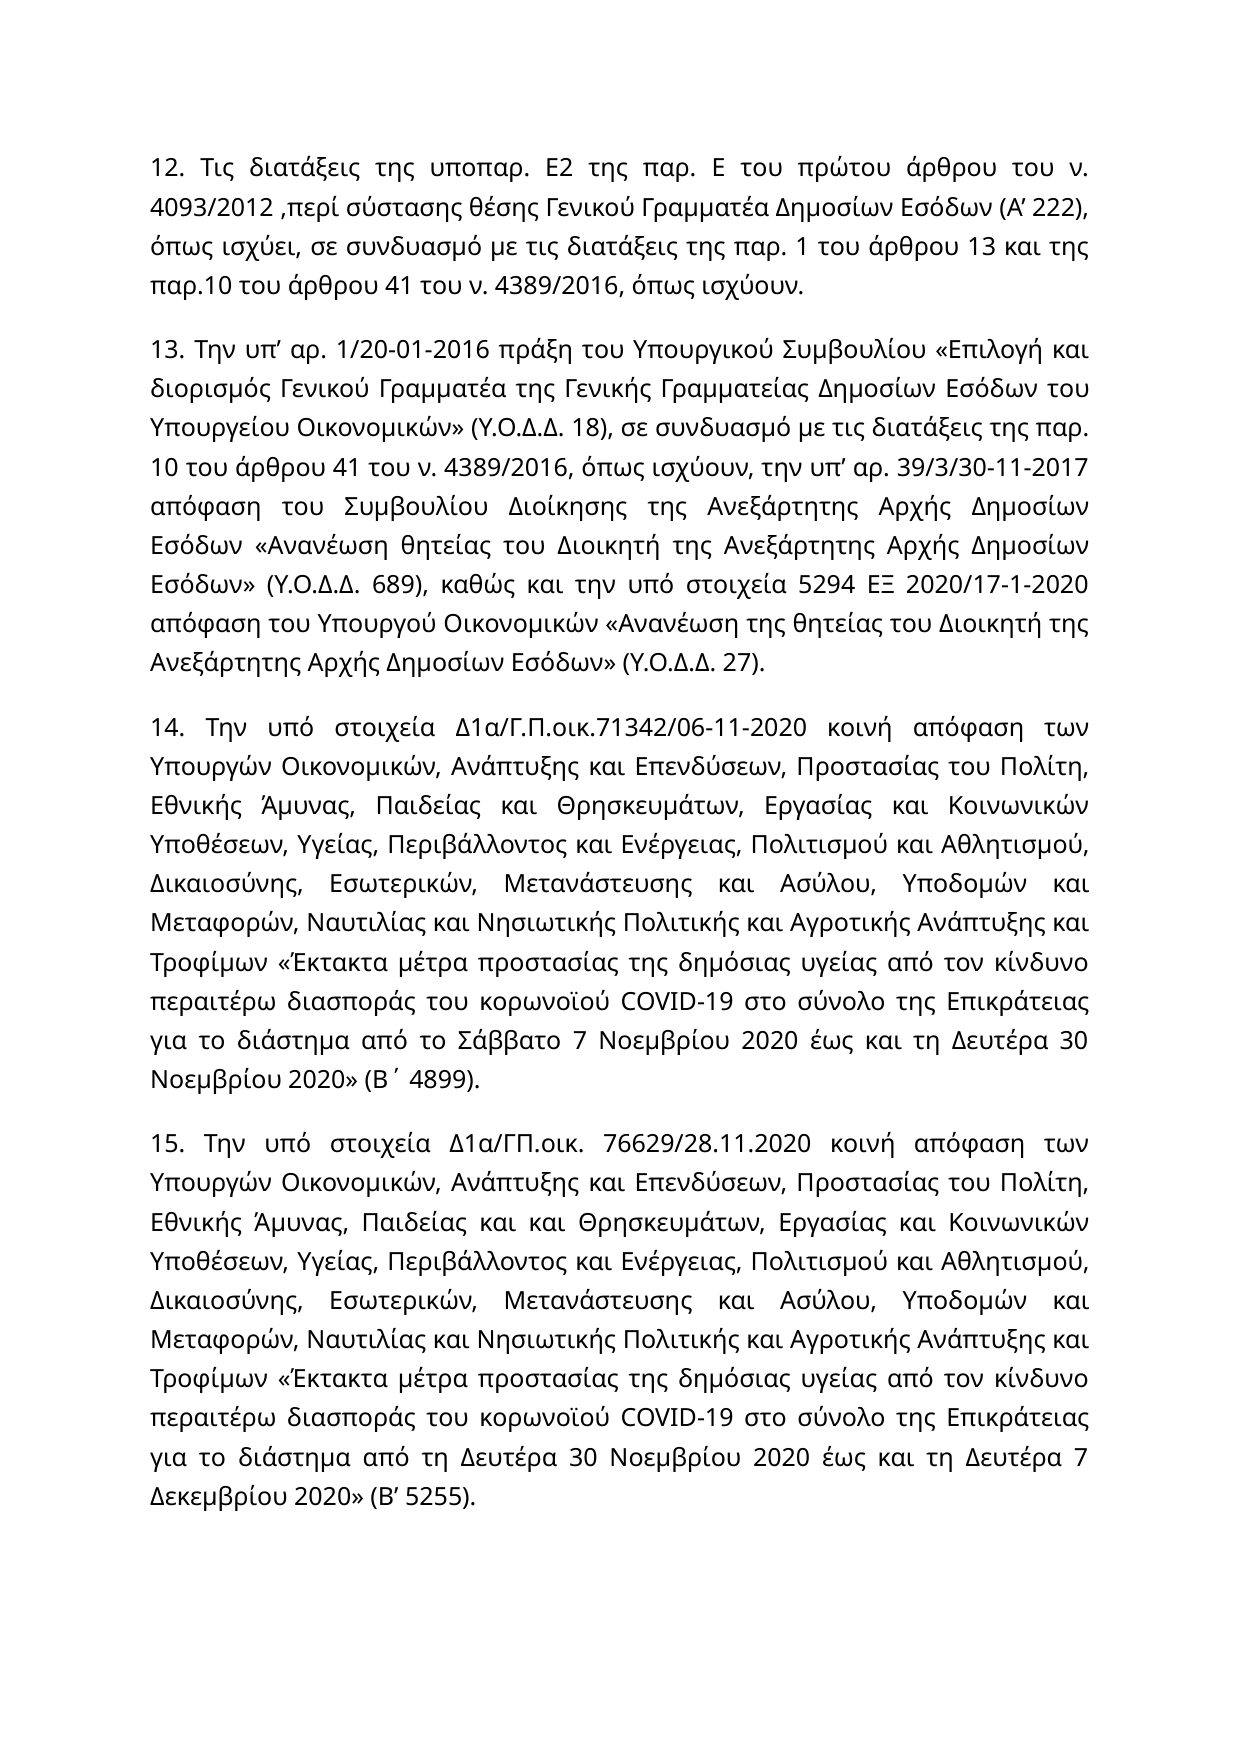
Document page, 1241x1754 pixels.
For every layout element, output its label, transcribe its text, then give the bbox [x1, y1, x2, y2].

text 14. Την υπό στοιχεία Δ1α/Γ.Π.οικ.71342/06-11-2020 κοινή απόφαση των Υπουργών Οικονομικών, Ανάπτυξης και Επενδύσεων, Προστασίας του Πολίτη, Εθνικής Άμυνας, Παιδείας και Θρησκευμάτων, Εργασίας και Κοινωνικών Υποθέσεων, Υγείας, Περιβάλλοντος και Ενέργειας, Πολιτισμού και Αθλητισμού, Δικαιοσύνης, Εσωτερικών, Μετανάστευσης και Ασύλου, Υποδομών και Μεταφορών, Ναυτιλίας και Νησιωτικής Πολιτικής και Αγροτικής Ανάπτυξης και Τροφίμων «Έκτακτα μέτρα προστασίας της δημόσιας υγείας από τον κίνδυνο περαιτέρω διασποράς του κορωνοϊού COVID-19 στο σύνολο της Επικράτειας για το διάστημα από το Σάββατο 7 Νοεμβρίου 2020 έως και τη Δευτέρα 30 Νοεμβρίου 2020» (Β΄ 4899). [150, 709, 1090, 1096]
text 13. Την υπ’ αρ. 1/20-01-2016 πράξη του Υπουργικού Συμβουλίου «Επιλογή και διορισμός Γενικού Γραμματέα της Γενικής Γραμματείας Δημοσίων Εσόδων του Υπουργείου Οικονομικών» (Υ.Ο.Δ.Δ. 18), σε συνδυασμό με τις διατάξεις της παρ. 10 του άρθρου 41 του ν. 4389/2016, όπως ισχύουν, την υπ’ αρ. 39/3/30-11-2017 απόφαση του Συμβουλίου Διοίκησης της Ανεξάρτητης Αρχής Δημοσίων Εσόδων «Ανανέωση θητείας του Διοικητή της Ανεξάρτητης Αρχής Δημοσίων Εσόδων» (Υ.Ο.Δ.Δ. 689), καθώς και την υπό στοιχεία 5294 ΕΞ 2020/17-1-2020 απόφαση του Υπουργού Οικονομικών «Ανανέωση της θητείας του Διοικητή της Ανεξάρτητης Αρχής Δημοσίων Εσόδων» (Υ.Ο.Δ.Δ. 27). [150, 332, 1090, 679]
text 15. Την υπό στοιχεία Δ1α/ΓΠ.οικ. 76629/28.11.2020 κοινή απόφαση των Υπουργών Οικονομικών, Ανάπτυξης και Επενδύσεων, Προστασίας του Πολίτη, Εθνικής Άμυνας, Παιδείας και και Θρησκευμάτων, Εργασίας και Κοινωνικών Υποθέσεων, Υγείας, Περιβάλλοντος και Ενέργειας, Πολιτισμού και Αθλητισμού, Δικαιοσύνης, Εσωτερικών, Μετανάστευσης και Ασύλου, Υποδομών και Μεταφορών, Ναυτιλίας και Νησιωτικής Πολιτικής και Αγροτικής Ανάπτυξης και Τροφίμων «Έκτακτα μέτρα προστασίας της δημόσιας υγείας από τον κίνδυνο περαιτέρω διασποράς του κορωνοϊού COVID-19 στο σύνολο της Επικράτειας για το διάστημα από τη Δευτέρα 30 Νοεμβρίου 2020 έως και τη Δευτέρα 7 Δεκεμβρίου 2020» (Β’ 5255). [150, 1126, 1090, 1512]
text 12. Τις διατάξεις της υποπαρ. Ε2 της παρ. Ε του πρώτου άρθρου του ν. 4093/2012 ,περί σύστασης θέσης Γενικού Γραμματέα Δημοσίων Εσόδων (Α’ 222), όπως ισχύει, σε συνδυασμό με τις διατάξεις της παρ. 1 του άρθρου 13 και της παρ.10 του άρθρου 41 του ν. 4389/2016, όπως ισχύουν. [150, 150, 1090, 302]
